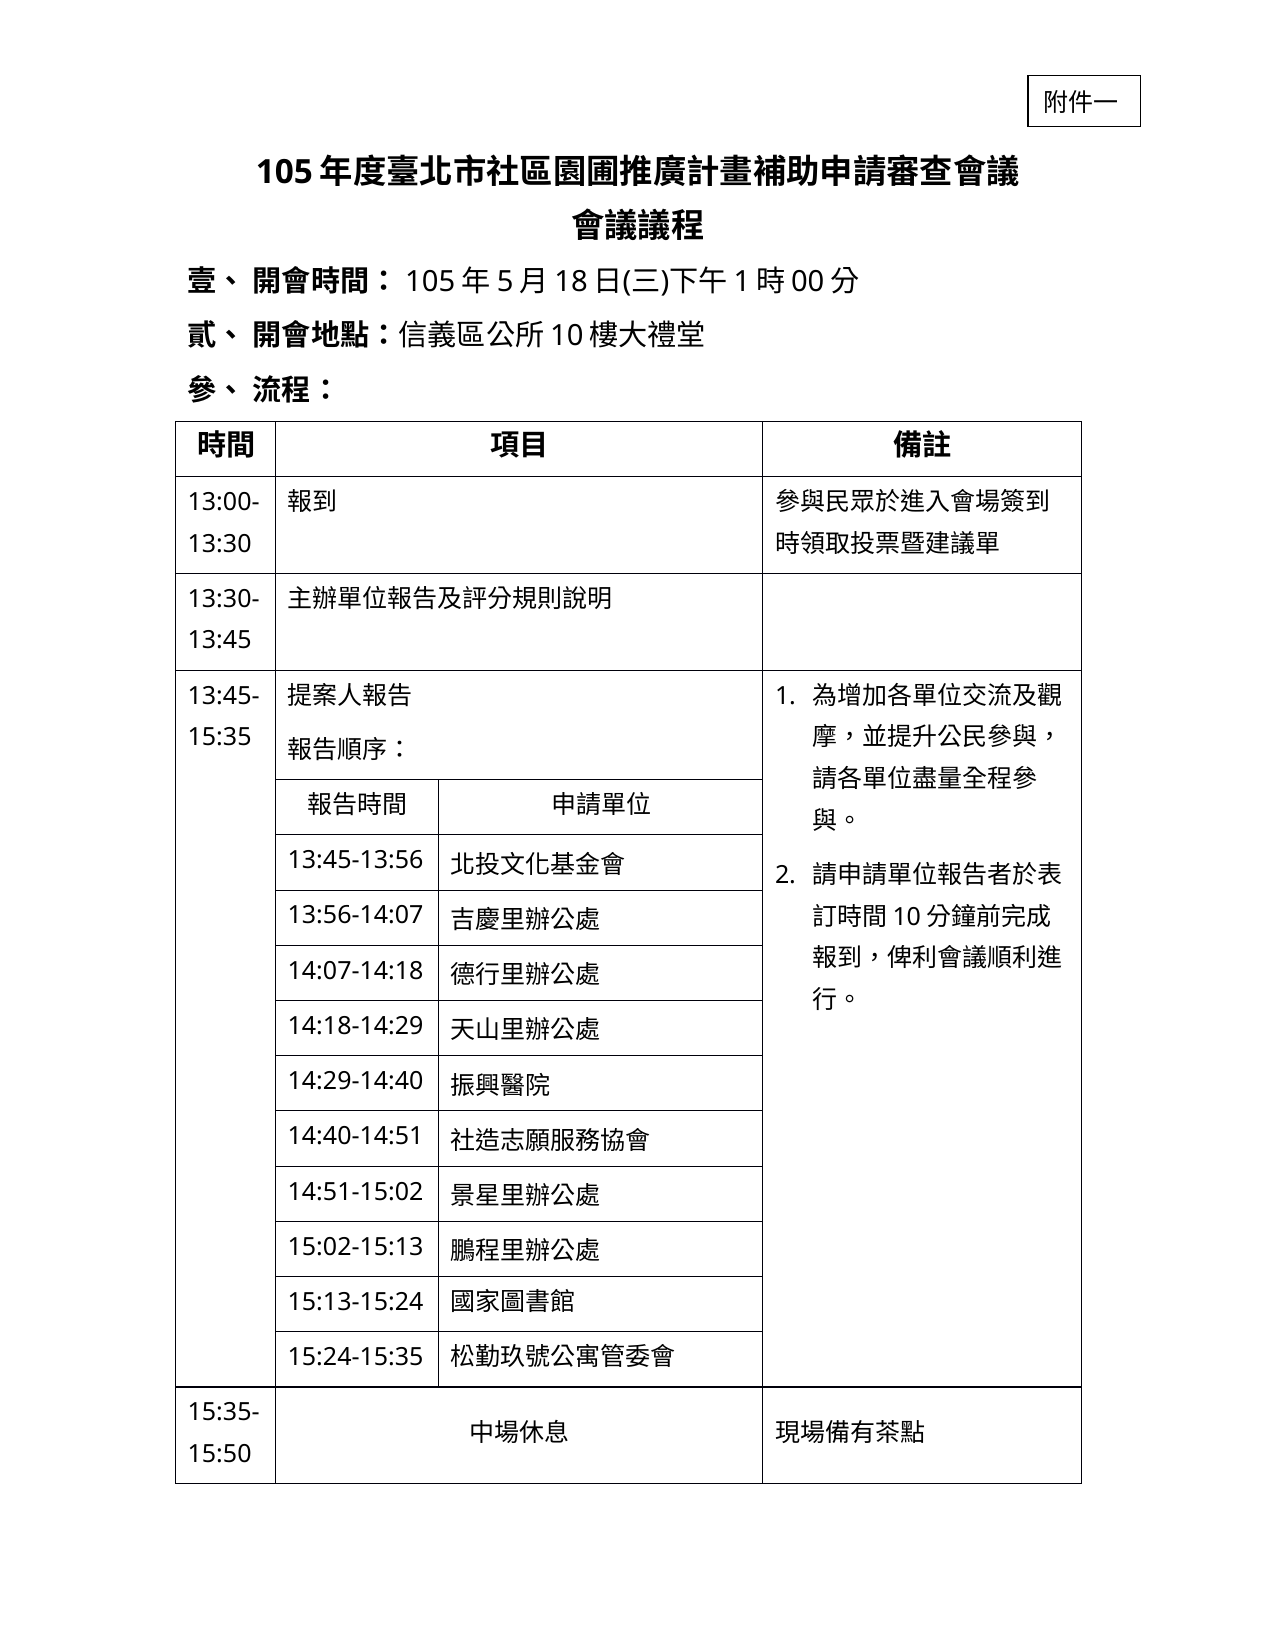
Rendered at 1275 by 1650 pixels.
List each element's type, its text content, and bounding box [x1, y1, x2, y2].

table_cell 報告時間 [276, 780, 438, 834]
table_cell 13:56-14:07 [276, 891, 438, 945]
table_cell 北投文化基金會 [439, 835, 762, 889]
table_cell 吉慶里辦公處 [439, 891, 762, 945]
table_cell 為增加各單位交流及觀摩，並提升公民參與，請各單位盡量全程參與。 請申請單位報告者於表訂時間10分鐘前完成報到，俾利會議順利進行。 [763, 671, 1081, 1386]
table_cell 鵬程里辦公處 [439, 1222, 762, 1276]
table_cell 參與民眾於進入會場簽到時領取投票暨建議單 [763, 477, 1081, 573]
table_header 備註 [763, 422, 1081, 476]
table_cell 天山里辦公處 [439, 1001, 762, 1055]
table_cell 社造志願服務協會 [439, 1111, 762, 1166]
table_cell [763, 574, 1081, 670]
table_cell 中場休息 [276, 1388, 762, 1483]
table_cell 15:13-15:24 [276, 1277, 438, 1331]
table_cell 德行里辦公處 [439, 946, 762, 1000]
table_cell 14:40-14:51 [276, 1111, 438, 1166]
table_cell 景星里辦公處 [439, 1167, 762, 1221]
table_cell 13:30-13:45 [176, 574, 275, 670]
table_cell 主辦單位報告及評分規則說明 [276, 574, 762, 670]
table_header 項目 [276, 422, 762, 476]
table_cell 14:18-14:29 [276, 1001, 438, 1055]
table_cell 國家圖書館 [439, 1277, 762, 1331]
table_cell 振興醫院 [439, 1056, 762, 1110]
list 開會地點：信義區公所10樓大禮堂 [187, 312, 1087, 354]
table_cell 15:24-15:35 [276, 1332, 438, 1386]
text 附件一 [1043, 83, 1126, 119]
list 開會時間： 105年 5月18日(三)下午1時00分 [187, 258, 1087, 300]
table_cell 報到 [276, 477, 762, 573]
text 105年度臺北市社區園圃推廣計畫補助申請審查會議 [187, 150, 1087, 192]
table_cell 提案人報告 報告順序： [276, 671, 762, 779]
table_cell 15:02-15:13 [276, 1222, 438, 1276]
table_cell 15:35-15:50 [176, 1388, 275, 1483]
table_cell 松勤玖號公寓管委會 [439, 1332, 762, 1386]
list 流程： [187, 367, 1087, 408]
text 會議議程 [187, 204, 1087, 246]
table_cell 13:00-13:30 [176, 477, 275, 573]
table_cell 13:45-15:35 [176, 671, 275, 1386]
table_header 時間 [176, 422, 275, 476]
table_cell 14:29-14:40 [276, 1056, 438, 1110]
table_cell 14:07-14:18 [276, 946, 438, 1000]
table_cell 申請單位 [439, 780, 762, 834]
table_cell 14:51-15:02 [276, 1167, 438, 1221]
table_cell 現場備有茶點 [763, 1388, 1081, 1483]
table_cell 13:45-13:56 [276, 835, 438, 889]
